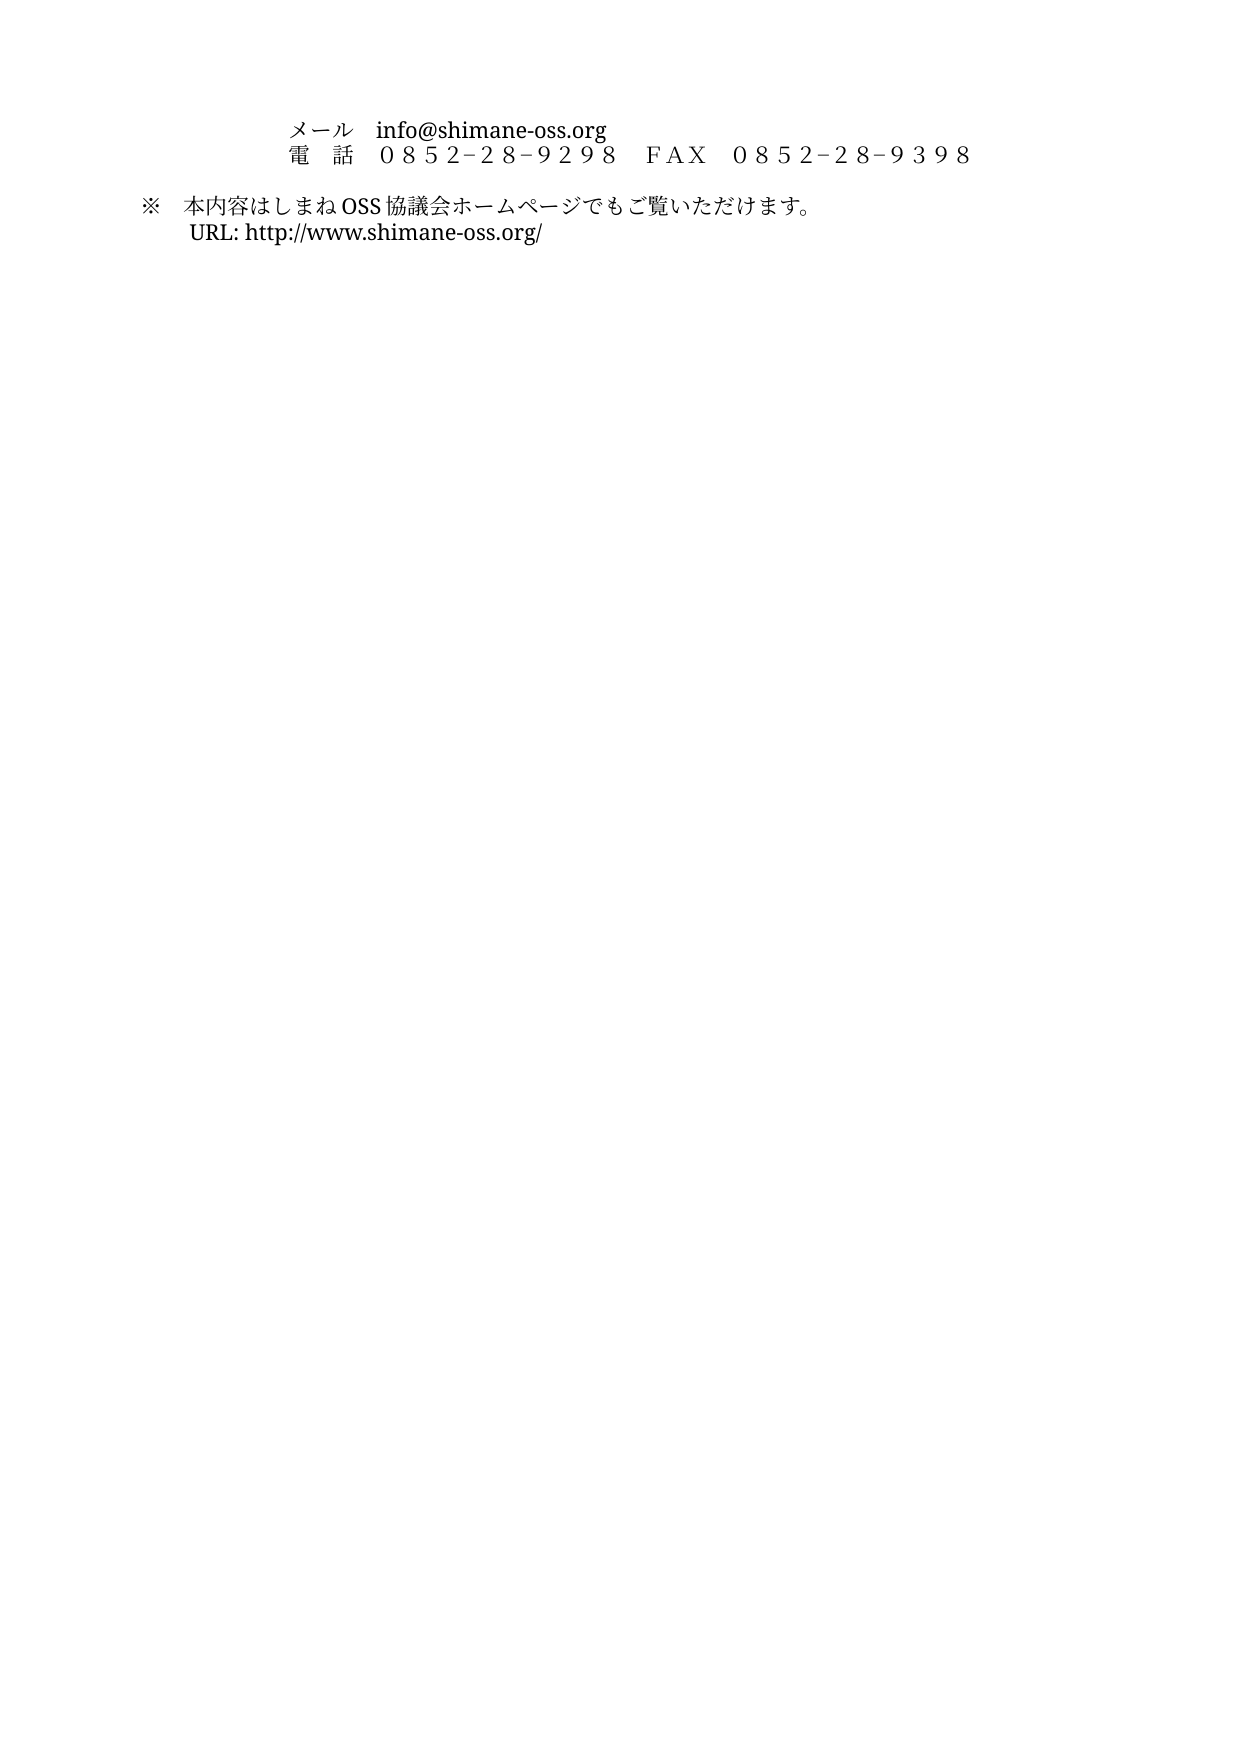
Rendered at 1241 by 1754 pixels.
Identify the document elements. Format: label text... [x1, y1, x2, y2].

text メール info@shimane-oss.org [118, 118, 1122, 143]
text URL: http://www.shimane-oss.org/ [118, 220, 1122, 245]
text ※ 本内容はしまねOSS協議会ホームページでもご覧いただけます。 [118, 194, 1122, 220]
text 電 話 ０８５２−２８−９２９８ ＦＡＸ ０８５２−２８−９３９８ [118, 143, 1122, 169]
